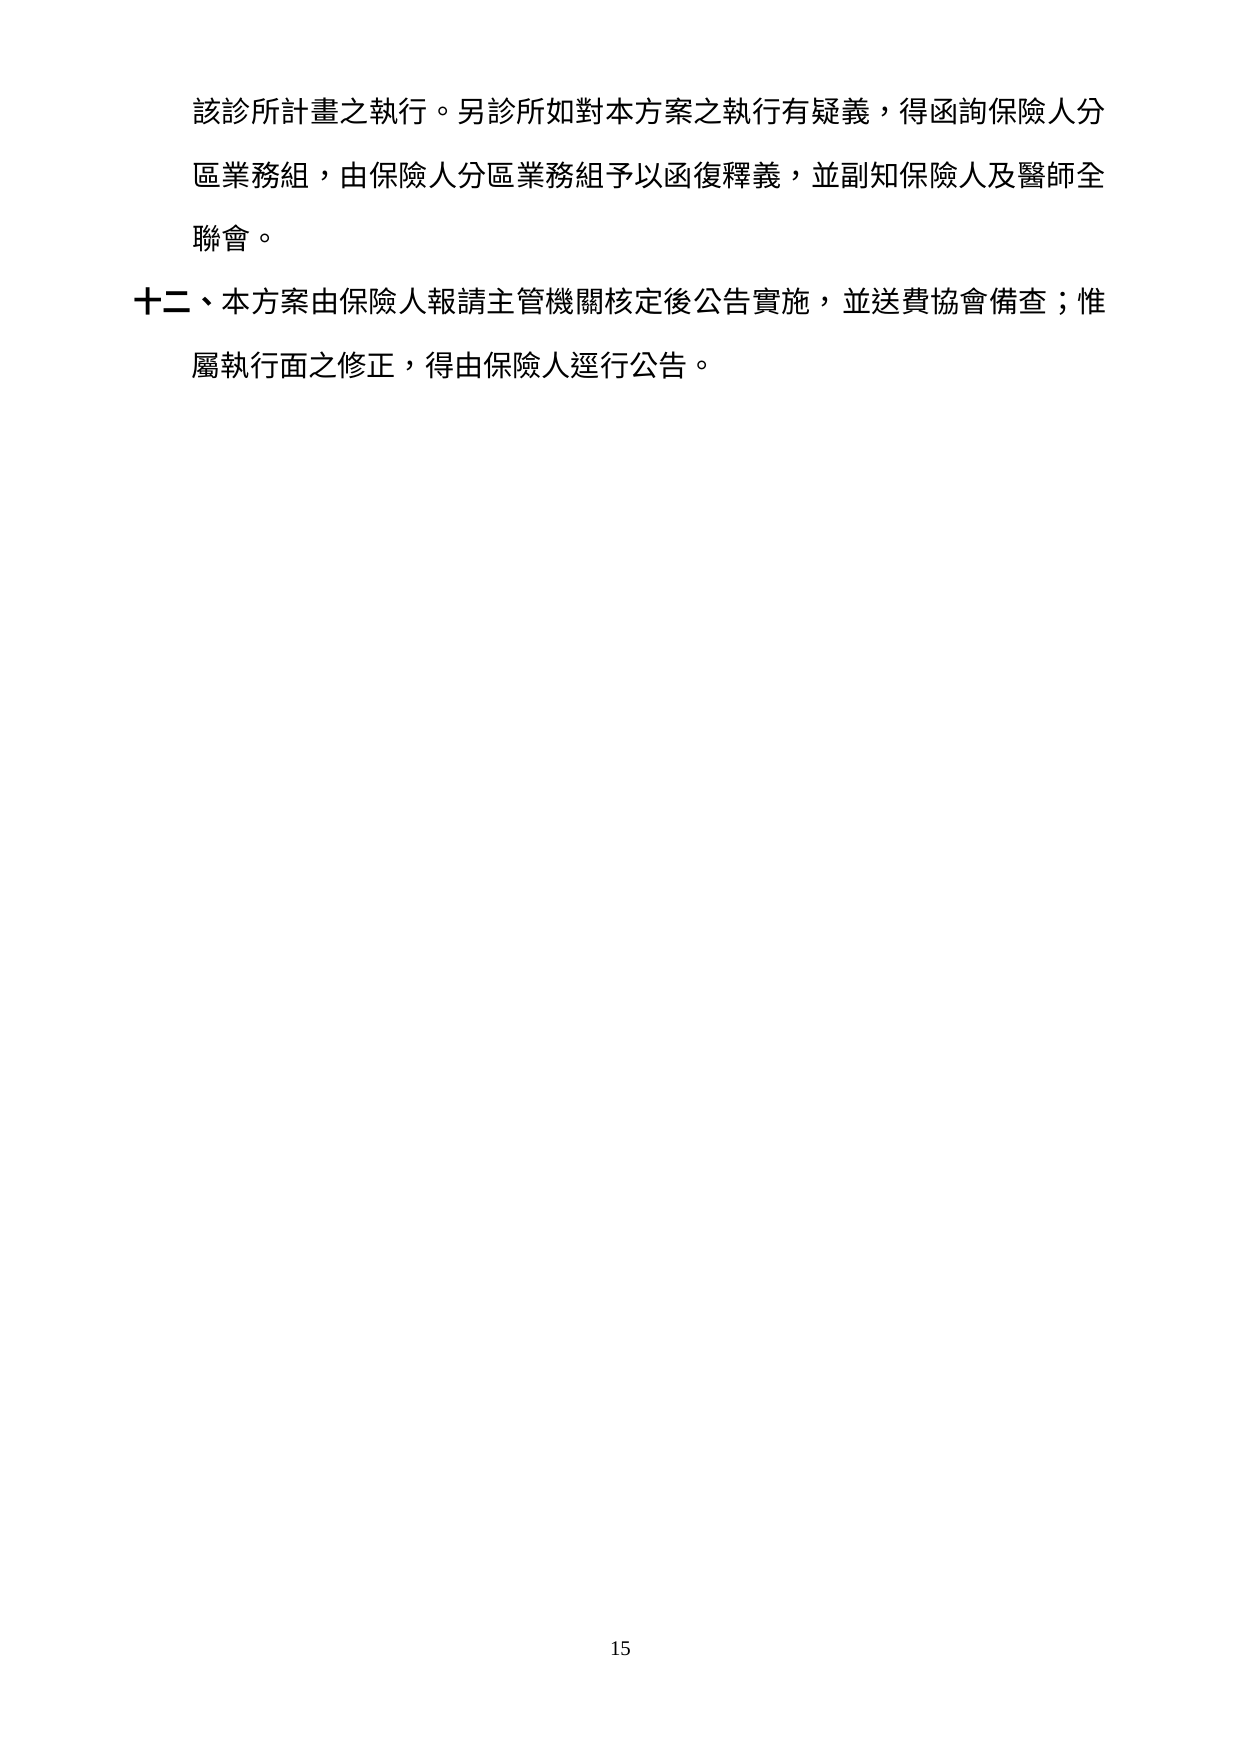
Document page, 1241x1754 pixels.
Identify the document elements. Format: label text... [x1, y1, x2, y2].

text 該診所計畫之執行。另診所如對本方案之執行有疑義，得函詢保險人分區業務組，由保險人分區業務組予以函復釋義，並副知保險人及醫師全聯會。 [133, 89, 1107, 258]
text 十二、本方案由保險人報請主管機關核定後公告實施，並送費協會備查；惟屬執行面之修正，得由保險人逕行公告。 [133, 279, 1107, 385]
